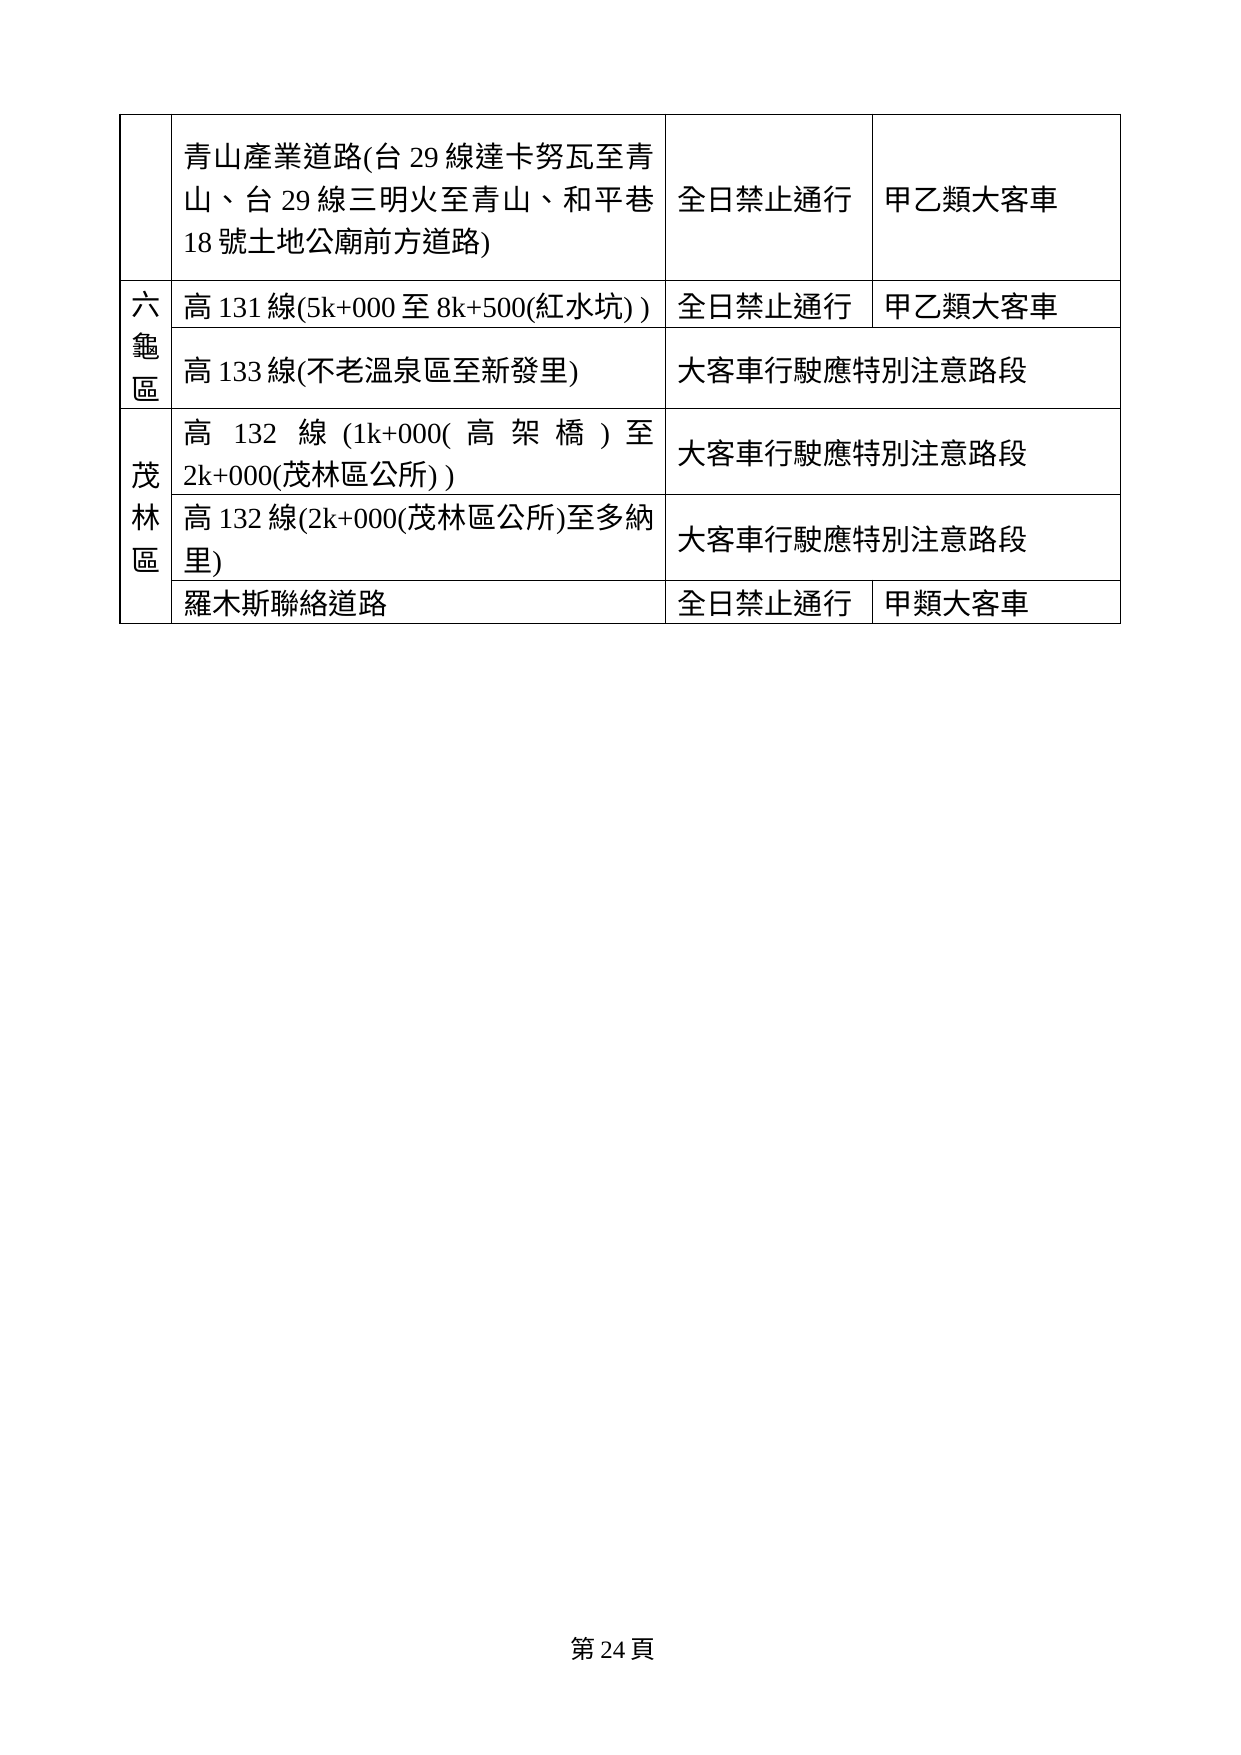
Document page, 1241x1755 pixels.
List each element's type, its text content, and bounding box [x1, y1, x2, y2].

table_cell 茂林區 [121, 409, 171, 623]
table_cell 全日禁止通行 [666, 281, 872, 327]
table_cell 甲類大客車 [873, 581, 1120, 623]
table_cell 大客車行駛應特別注意路段 [666, 495, 1120, 579]
table_cell 羅木斯聯絡道路 [172, 581, 665, 623]
table_cell 高133線(不老溫泉區至新發里) [172, 328, 665, 408]
table_cell 青山產業道路(台29線達卡努瓦至青山、台29線三明火至青山、和平巷18號土地公廟前方道路) [172, 115, 665, 280]
table_cell 全日禁止通行 [666, 581, 872, 623]
table_cell 高131線(5k+000至8k+500(紅水坑) ) [172, 281, 665, 327]
table_cell 甲乙類大客車 [873, 115, 1120, 280]
table_cell 大客車行駛應特別注意路段 [666, 328, 1120, 408]
table_cell 六龜區 [121, 281, 171, 408]
table_cell [121, 115, 171, 280]
table_cell 大客車行駛應特別注意路段 [666, 409, 1120, 494]
table_cell 全日禁止通行 [666, 115, 872, 280]
table_cell 甲乙類大客車 [873, 281, 1120, 327]
table_cell 高132線(2k+000(茂林區公所)至多納里) [172, 495, 665, 579]
table_cell 高132線(1k+000(高架橋)至2k+000(茂林區公所) ) [172, 409, 665, 494]
